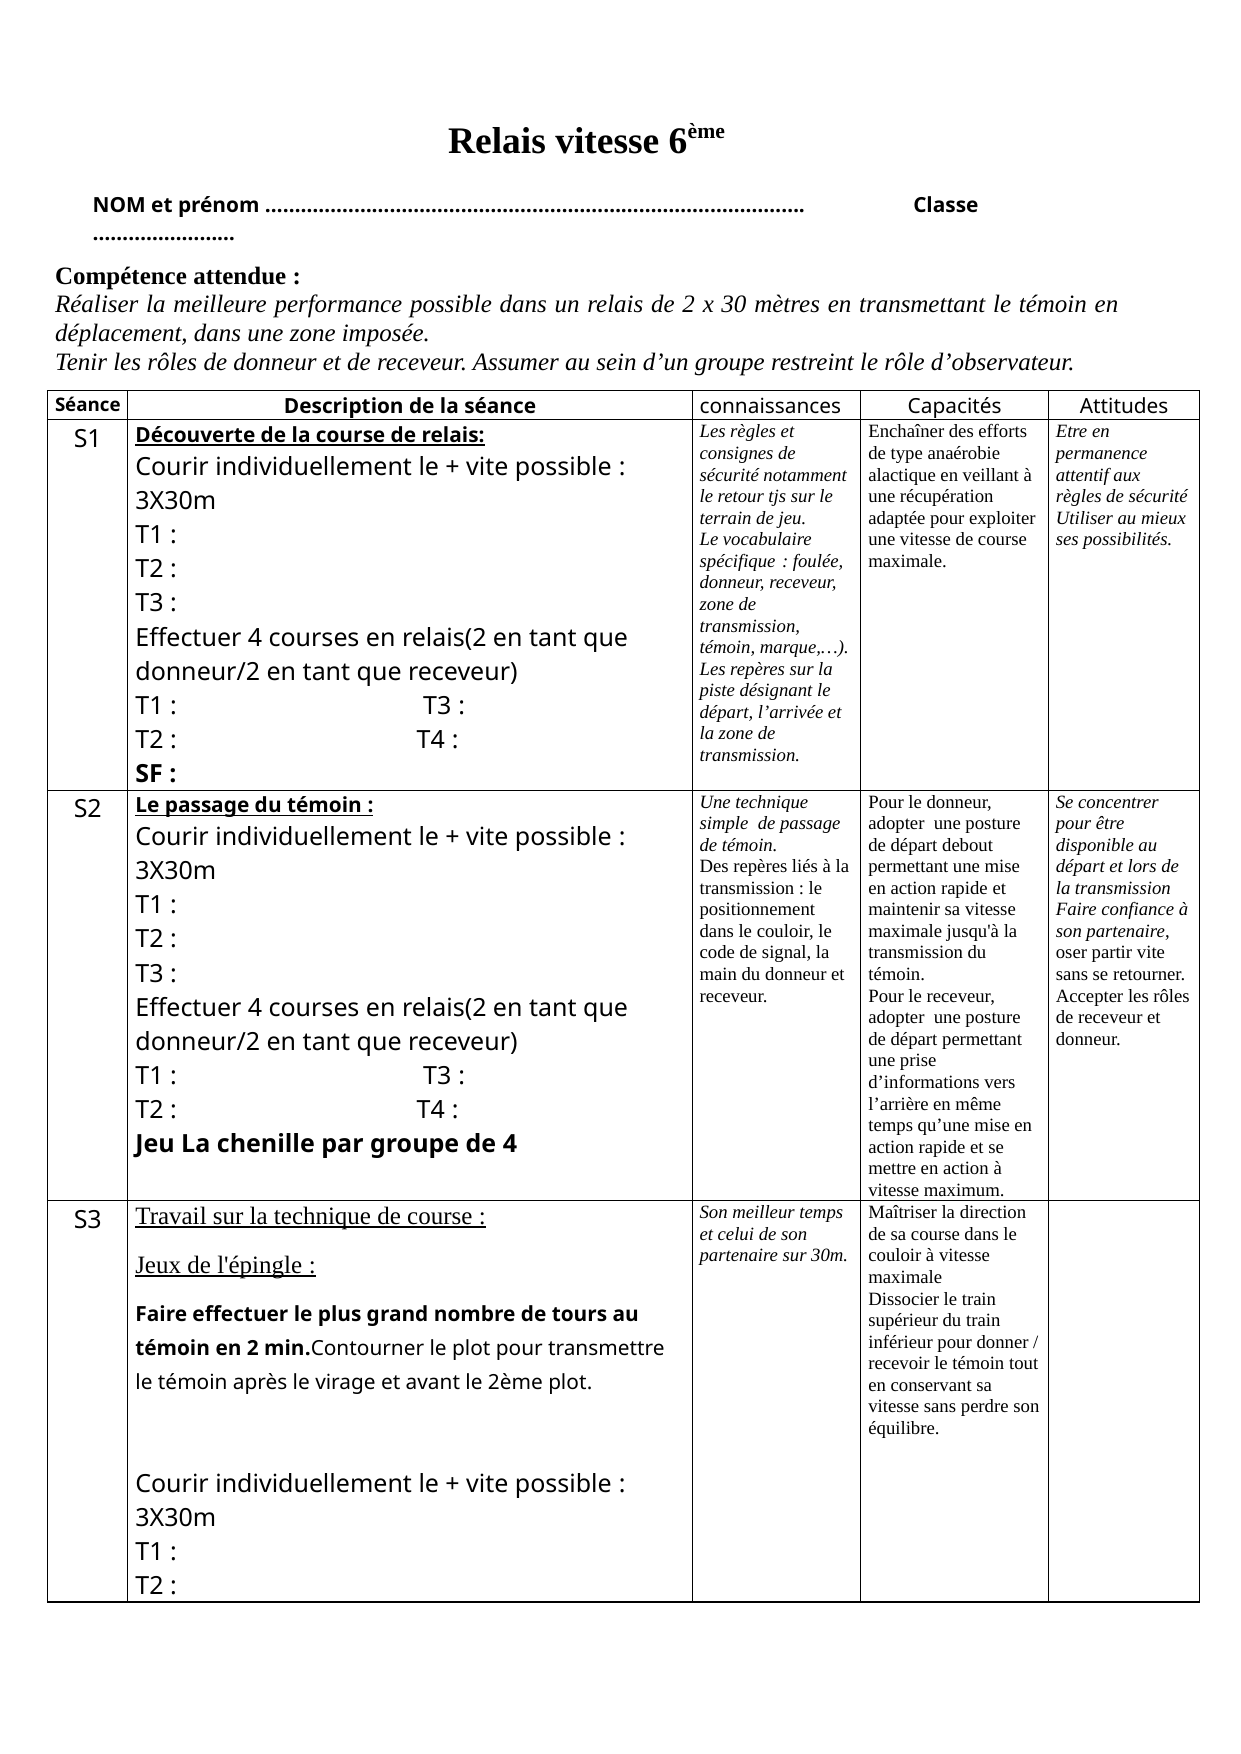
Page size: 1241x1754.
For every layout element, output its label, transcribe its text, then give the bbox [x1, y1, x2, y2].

text Réaliser la meilleure performance possible dans un relais de 2 x 30 mètres en transmettant le témoin en déplacement, dans une zone imposée. [55, 289, 1123, 347]
text Compétence attendue : [55, 261, 1123, 289]
table_header Capacités [861, 391, 1048, 419]
table_cell Se concentrer pour être disponible au départ et lors de la transmission Faire confiance à son partenaire, oser partir vite sans se retourner. Accepter les rôles de receveur et donneur. [1049, 791, 1199, 1200]
table_cell Etre en permanence attentif aux règles de sécurité Utiliser au mieux ses possibilités. [1049, 420, 1199, 789]
table_cell Enchaîner des efforts de type anaérobie alactique en veillant à une récupération adaptée pour exploiter une vitesse de course maximale. [861, 420, 1048, 789]
table_cell Travail sur la technique de course : Jeux de l'épingle : Faire effectuer le plus grand nombre de tours au témoin en 2 min.Contourner le plot pour transmettre le témoin après le virage et avant le 2ème plot. Courir individuellement le + vite possible : 3X30m T1 : T2 : [128, 1201, 692, 1601]
table_cell Pour le donneur, adopter une posture de départ debout permettant une mise en action rapide et maintenir sa vitesse maximale jusqu'à la transmission du témoin. Pour le receveur, adopter une posture de départ permettant une prise d’informations vers l’arrière en même temps qu’une mise en action rapide et se mettre en action à vitesse maximum. [861, 791, 1048, 1200]
title Relais vitesse 6ème [55, 118, 1123, 161]
table_header Description de la séance [128, 391, 692, 419]
table_cell [1049, 1201, 1199, 1601]
subtitle NOM et prénom ………………………………………………………………………………. Classe …………………… [92, 190, 1123, 247]
table_cell S1 [48, 420, 127, 789]
table_cell Son meilleur temps et celui de son partenaire sur 30m. [693, 1201, 860, 1601]
table_cell S2 [48, 791, 127, 1200]
table_cell Découverte de la course de relais: Courir individuellement le + vite possible : 3X30m T1 : T2 : T3 : Effectuer 4 courses en relais(2 en tant que donneur/2 en tant que receveur) T1 : T3 : T2 : T4 : SF : [128, 420, 692, 789]
text Tenir les rôles de donneur et de receveur. Assumer au sein d’un groupe restreint le rôle d’observateur. [55, 347, 1123, 376]
table_header Attitudes [1049, 391, 1199, 419]
table_cell Le passage du témoin : Courir individuellement le + vite possible : 3X30m T1 : T2 : T3 : Effectuer 4 courses en relais(2 en tant que donneur/2 en tant que receveur) T1 : T3 : T2 : T4 : Jeu La chenille par groupe de 4 [128, 791, 692, 1200]
table_cell Une technique simple de passage de témoin. Des repères liés à la transmission : le positionnement dans le couloir, le code de signal, la main du donneur et receveur. [693, 791, 860, 1200]
table_header Séance [48, 391, 127, 419]
table_cell S3 [48, 1201, 127, 1601]
table_header connaissances [693, 391, 860, 419]
table_cell Les règles et consignes de sécurité notamment le retour tjs sur le terrain de jeu. Le vocabulaire spécifique : foulée, donneur, receveur, zone de transmission, témoin, marque,…). Les repères sur la piste désignant le départ, l’arrivée et la zone de transmission. [693, 420, 860, 789]
table_cell Maîtriser la direction de sa course dans le couloir à vitesse maximale Dissocier le train supérieur du train inférieur pour donner / recevoir le témoin tout en conservant sa vitesse sans perdre son équilibre. [861, 1201, 1048, 1601]
